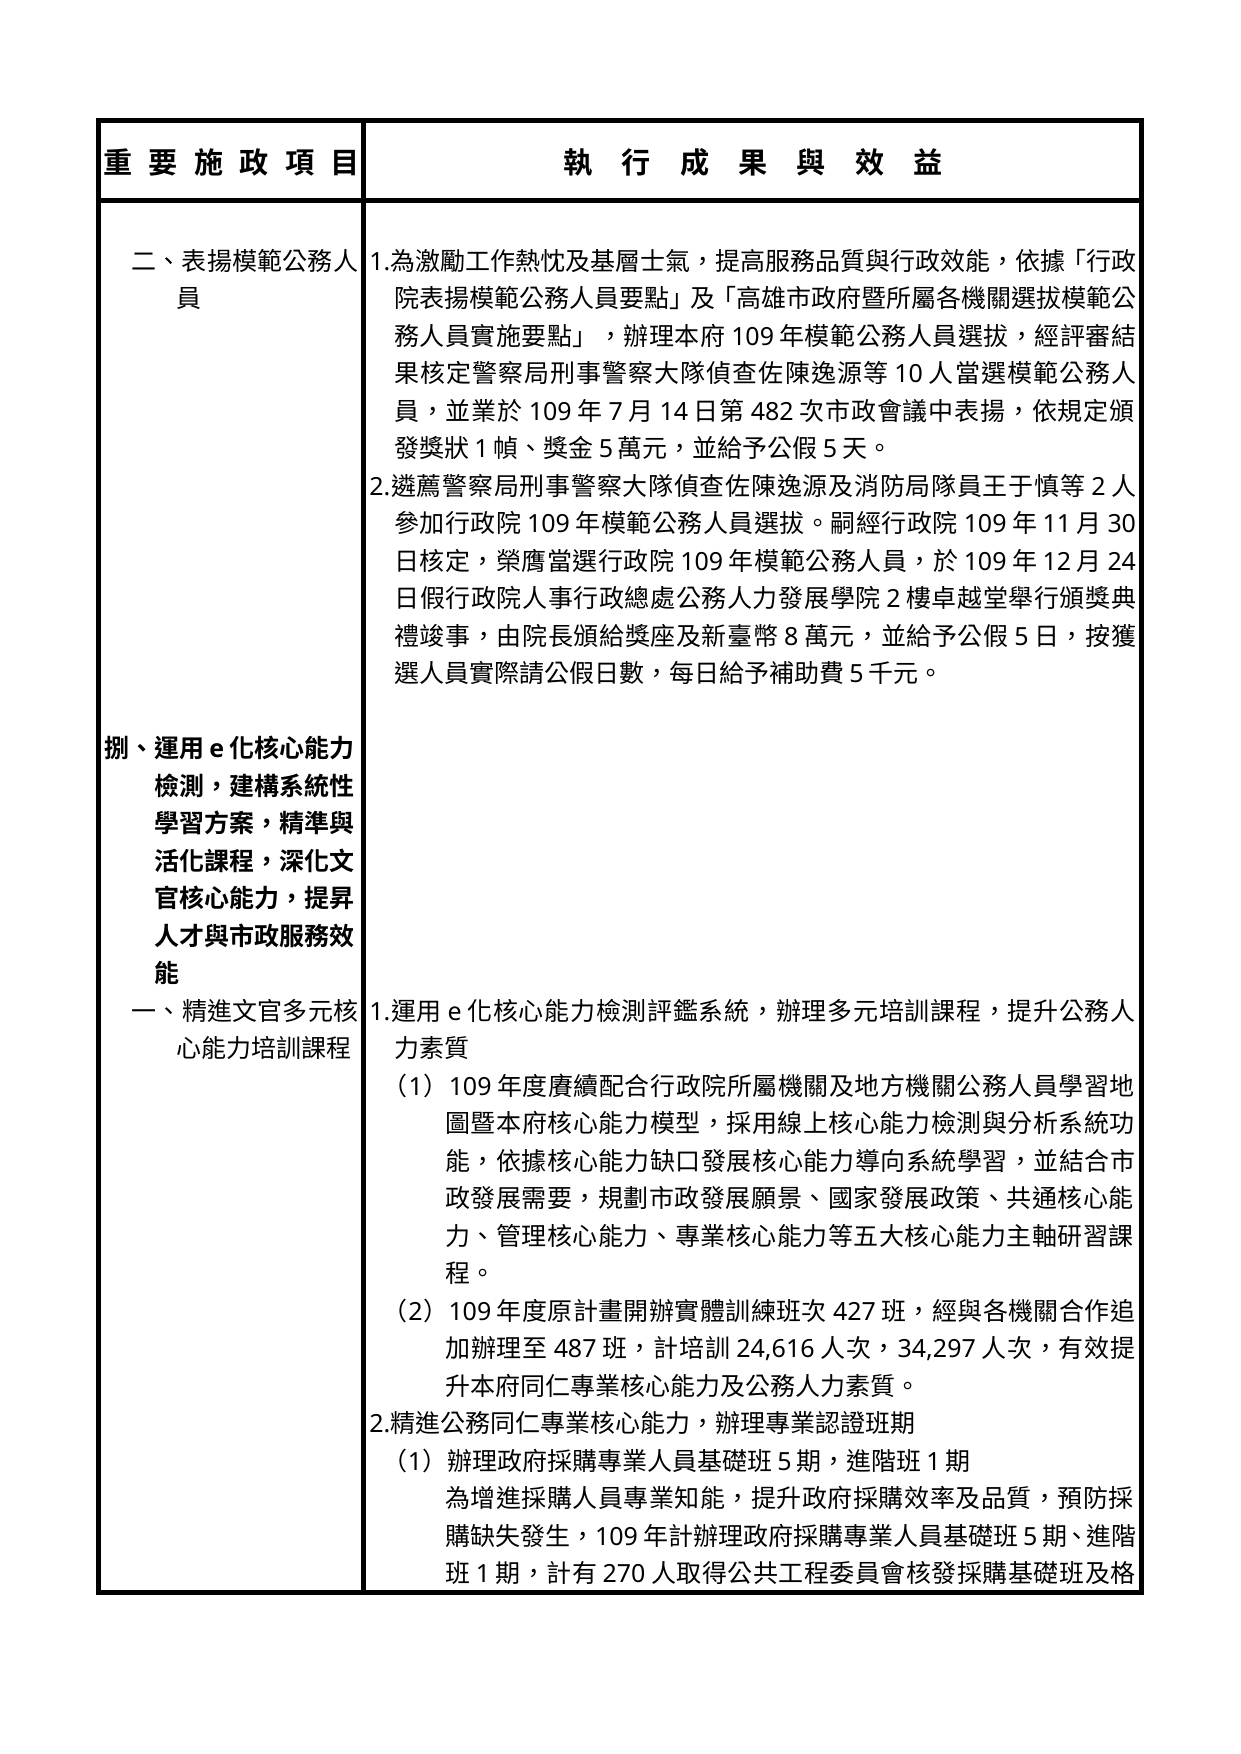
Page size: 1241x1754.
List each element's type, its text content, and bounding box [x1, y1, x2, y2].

table_cell 為落實員額管理及有效運用人力，打造「組織精實、人力彈性、兼具效率效能」的政府，於各機關提出用人需求時務求考量人事成本，以減輕本府財政負擔，並同時兼顧市政推動順遂，相關具體做法如下： 1.進行戶所整併，落實員額合理配置 為撙節本市戶政事務所人事成本，使人力運用更加彈性，資源分配更有效益，進而提升行政效能，爰辦理戶政事務所組織整併作業，由現行33所(7個辦事處)規模精簡為18所(22個辦事處)，修正前編制員額673人、兼任63人，修正後編制員額659人、兼任32人，合計減列員額14人、兼任31人，自109年3月23日生效。 2.依據社工人力進用期程，納編社工人力 依行政院訂頒「充實地方政府社工人力配置及進用計畫」及衛生福利部核定「高雄市政府充實社工人力配置及進用計畫」，本府社會局應於109年至111年納編社工人力24人，配置於家庭暴力及性侵害防治中心，並配合辦理該中心編制表修正，增置高級社會工作師2人及社會工作師22人，編制總員額由現行97(12)人，修正為121(12)人。 3.依機關業務需要適時修正組織及人力調整配置 （1）修正本府原住民事務委員會組織規程部分條文 本府原住民事務委員會為應業務需要，修正委員之任期及代理機制，另因應原民會掌理事項調整，修正部分業務組掌理事項，以符實際。修編後編制員額總數不變，維持27人、兼任委員16-22人。 （2）修正本市稅捐稽徵處組織規程暨編制表 為因應業務資訊化趨勢，建構完善的財稅資料系統，整合創新稅務系統應用功能，於員額總數不增加原則下，修正該處組織規程暨編制表，增置高級分析師1人及管理師3人，並減列審核員1人及稅務員3人。修正後編制總員額（含12個分處）維持不變，共計567人。 （3）修正本府教育局所屬社會教育館編制表 本府教育局為應所屬市立社會教育館業務需求，爰於總員額不變之前提下，調整該館編制表助理員及技佐職務之備考欄文字，修正後編制總員額維持不變，共計22人。 本府各機關109年賡續落實員額精簡管控措施，仍以抑制人事費成長之管控機制，109年度現職人員因年資或晉級所需增加經費2％部分，藉由管控人事費不成長達成，並在現有人事費額度內規劃人力之進用及期程。 1.本府及所屬機關學校配合中央考試用人政策，積極提列考試分發職缺，109年提列各項國家考試職缺數達253個。 2.本府積極協辦國家考試，以服務南部考生，109年度協助辦理16項國家考試南部考區試務工作，服務南部考生計64,241人。 本府及所屬各機關學校對人才之進用與考評，均本「人」與「事」適切配合之旨，並依「公務人員考績法」、「公務人員任用法」及「公務人員陞遷法」之規定，本專業專才、適才適所及綜覈名實、獎優汰劣之旨辦理，以貫徹公平、公正、公開的原則。 本府自民國92年起至今，持續推展並導入本府公教同仁心理健康及員工協助方案概念，以落實人性關懷，發現並協助公教員工解決可能影響工作效能之相關問題，109年執行成果如下： 1.個別諮商服務 109年委託「張老師」基金會高雄分事務所提供員工專業諮商服務，諮商服務由「張老師」針對個案需求，搭配相關專業領域諮商師，以提升諮商服務之品質，109年1至12月計提供22人個別諮商服務。 2.團體諮商服務 為創造更佳的職場組織氣候，預防不良情緒因子影響工作表現及個人身心，並促使組織有效溝通凝聚向心力，109年1至12月辦理2場團體諮商。 1.因應嚴重特殊傳染性肺炎(COVID-19)疫情爆發，本府啟動員工關懷措施如下: （1）首長以關懷信函穩定員工心理狀態及關心工作壓力情形。 （2）建置本府防疫關懷網，運用雲端推播服務，提供防疫期間適用之差勤、待遇、保險等人事法規資訊以及整合各式e化功能(含線上人事業務服務)。 2.為促進本府員工健康自主管理，辦理員工協助方案暨身心健康關懷「健康生活三部曲」活動，以「聰明吃、開心飲、快樂動」之挑戰任務，落實防疫新生活運動，共計17,169人參加， 1,399人達成挑戰任務。 3.利用各式會議及研習活動等場所進行各式員工協助方案宣導，共517場次，計28,292人參加。 本府於109年9月26日辦理首長團隊共識營，由市長、副市長、秘書長、一級機關首長及相關人員等共52人參加，會議主軸為「以兩年拚四年、高雄大邁進」，會中除就市政願景展望、智慧城市、府會溝通、媒體互動及社群經營等提出專題報告，並邀請台灣微軟公司公共業務事業群潘總經理先國以「建構高雄為綠色、信賴、永續智慧城鄉」為題，進行專題演說。 1.培育主管人才，精進領導管理才能 （1）儲備中階主管-目標與關鍵成果(OKR)領導管理人才培育班 為提升中階主管政策執行及管理領導能力，配合導入「目標與關鍵成果(OKR)」管理機制，於109年7月28日至8月28日辦理「目標與關鍵成果(OKR)領導管理人才培育班」，課程主題包括「市政標竿學習」、「OKR與中階主管機關職能」及「評鑑課程與綜合活動」3大類，均緊扣中階主管人員領導管理核心職能，並遴聘學者專家及企業講師授課，兼採多元教學，期將課堂所學轉化為知識技能，有助機關推動市政建設，各機關薦任第八職等以上人員共41人完訓，平均滿意度高達九成以上。 （2）初任薦任官等主管職務人員研習班 為培育具備策略性、創造性及宏觀視野之高效能文官，於109年6月1日至22日及10月14日至30日分別辦理2期「初任薦任官等主管職務人員研習班」，為提升參訓人員學習興趣，課程採實務性及案例性主題式學習，完訓人數計65人，平均滿意度高達九成以上。 2.厚實公務專業核心職能，培力優質市政服務 （1）辦理本市國中小主任儲訓班，培訓治校專才 為培育並儲備本市國中、小主任，分別辦理「國中主任儲訓班」及「國小主任儲訓班」。訓期自109年6月24日至7月19日，共計4週，研習時數120小時，培訓國中主任31名、國小主任67名，課程加強學校主任教育專業素養，增進學校行政知能，通過培訓人員列冊做為國中、小學校主任派任之儲備人員。 （2）火場救災指揮與管理作業（CCIO）基礎班 為提升消防人員火災搶救指揮調度能力，熟練各項指揮技能及建立救災安全正確觀念，並透過搶救情境模擬演練，以降低消防員及民眾生命安全財產之損害，109年8月7日、14日辦理「火場救災指揮與管理作業（CCIO）基礎班」各1天，2期，參訓學員計81人。 1.函頒英語檢測補助英檢報名費用等激勵措施 凡公務人員通過英語檢定後，由各機關視其經費情形酌予補助每人最高新台幣5,000元。109年賡續鼓勵同仁參加英語檢測，並於11月25日及30日假本府人發中心及本市稅捐稽徵處辦理多益測驗，計有41人參加檢測。截至12月止，本府通過英語檢定人數計5,595人，比例達28.27%，較行政院「提升公務人員英語能力改進措施」規定18%，高出10.27%。 2.厚植外語溝通力，促進國際交流 為增進本府公教人員外語素養，辦理「開拓全球視野-SHOW出高雄亮點英文研習班」、「英語能力(多益)檢定班」、「C'est La Vie法語研習班」、「打造日語力~赴日觀光so happy研習班」、「看電影、學英語研習班」、「唱出英語力~聽唱歌曲so easy研習班」、「備戰英檢實力基礎班」計7期語言學習課程，共208人參與，以強化公教同仁對外國文化與語言之掌握力，並期提升本府國際競爭力。 為強化本府新進同仁熟稔市政願景，了解市政重大建設，提升市政效能，109年規劃辦理2班期市政生力軍研習，除遴聘研考會王組長士誠擔任「市政願景與施政目標」講座，並安排市政建設參訪活動，另分別邀請本府楊秘書長明州及王副秘書長啟川分享工作職涯發展，第1期及第2期分別於109年1月17日及12月18日日辦理完竣，參加人數合計139人，平均滿意度高達九成以上。 1.為積極推動性別平等觀點納入項政策、方案、計畫、預算及法案當中，本府各一級機關均成立性別平等執行小組，並依據本府第五階段推動性別主流化實施計畫，每年均應召開至少2次會議完竣，以藉性別平等執行小組會議機制，落實推動本府性別平等措施。 2.本府各一級機關及區公所依據「109年高雄市政府所屬各機關推動性別平等獎勵計畫」，提報「性別創新獎」及「性別故事獎」案件共計47案，經本府性別主流化工作小組3位委員評審，依分數高低分別選出前5名，並於109年7月28日第484次市政會議公開頒獎表揚。 （1）本府性別主流化工作小組109年第1次會議決議，提報地政局「女兒不是局外人—繼承平權‧家和諧」等4案(如下表)代表本府參加行政院評選： （2）行政院性別平等處於109年12月18日函知本府勞工局「勞動女性的再次回眸」及地政局「繼承平權．家和諧」作品進入「性別平等創新獎」行政院複評。 1.本府各機關同仁於109年12月底前均完成性別主流化訓練，完訓率100%，另109年須完成2小時CEDAW實體課程者應占各機關公務員總數5%以上，經統計完訓人數為2,586人(完訓率12%)，業已達成109年完訓目標。 2.人事處運用本府公務人力發展中心學習列車資源辦理性別意識培力課程，109年共計辦理5場次講座及2場次工作坊，課程內容包含性別政策綱領各領域專案研討、CEDAW實務及案例研討及多元性別權益等相關議題，以培養公務人員瞭解當今性別平等相關潮流議題，將性別觀點融入市府業務之中。 依「身心障礙者權益保障法」規定，本府至109年12月止應進用身心障礙者1,193人，已進用1,936人，進用比率達162%。 依「原住民族工作權保障法」規定，本府應進用原住民62人，已進用196人，進用比率達316%。 本府消防局故分隊長馮永昌生前為執行救援任務，不畏艱難，英勇殉職，實為消防人員典範，足堪褒揚，符合「褒揚條例」、「獎章條例」規範之冒險犯難，忠貞不拔，壯烈成仁及優良事蹟足資矜式，分別向總統府及行政院請頒褒揚令及楷模獎章，以表彰其犧牲奉獻精神。 1.為激勵工作熱忱及基層士氣，提高服務品質與行政效能，依據「行政院表揚模範公務人員要點」及「高雄市政府暨所屬各機關選拔模範公務人員實施要點」，辦理本府109年模範公務人員選拔，經評審結果核定警察局刑事警察大隊偵查佐陳逸源等10人當選模範公務人員，並業於109年7月14日第482次市政會議中表揚，依規定頒發獎狀1幀、獎金5萬元，並給予公假5天。 2.遴薦警察局刑事警察大隊偵查佐陳逸源及消防局隊員王于慎等2人參加行政院109年模範公務人員選拔。嗣經行政院109年11月30日核定，榮膺當選行政院109年模範公務人員，於109年12月24日假行政院人事行政總處公務人力發展學院2樓卓越堂舉行頒獎典禮竣事，由院長頒給獎座及新臺幣8萬元，並給予公假5日，按獲選人員實際請公假日數，每日給予補助費5千元。 1.運用e化核心能力檢測評鑑系統，辦理多元培訓課程，提升公務人力素質 （1）109年度賡續配合行政院所屬機關及地方機關公務人員學習地圖暨本府核心能力模型，採用線上核心能力檢測與分析系統功能，依據核心能力缺口發展核心能力導向系統學習，並結合市政發展需要，規劃市政發展願景、國家發展政策、共通核心能力、管理核心能力、專業核心能力等五大核心能力主軸研習課程。 （2）109年度原計畫開辦實體訓練班次427班，經與各機關合作追加辦理至487班，計培訓24,616人次，34,297人次，有效提升本府同仁專業核心能力及公務人力素質。 2.精進公務同仁專業核心能力，辦理專業認證班期 （1）辦理政府採購專業人員基礎班5期，進階班1期 為增進採購人員專業知能，提升政府採購效率及品質，預防採購缺失發生，109年計辦理政府採購專業人員基礎班5期、進階班1期，計有270人取得公共工程委員會核發採購基礎班及格證書、20人取得進階班及格證書。 （2）「資安職能訓練-資通安全概論」，加強機關資安防護能量 協助本府公務機關，符合「資通安全管理法-資通安全責任等級分級辦法」有關資安專業證照之要求，計17人參訓。 3.跨界匯流，提供整合性課程發展新觀點 （1）與本市大學合作辦理認證班期 為落實訓練與專業結合，提升訓練價值，與高雄科技大學合辦「觀光創意行銷教戰班(認證班)」，1期30小時，計27人取得認證。 （2）增進永續氣候韌性知能，打造高雄成為永續城市 與財團法人東亞地區高雄環境永續發展能力訓練中心(ICLEI KCC)共同合作辦理「韌性高雄面面觀研習班」、「永韌高雄與地方創生研習班」2期，計3天，學員藉由互動體驗課程，認識決策與氣候變遷和經濟關係，反思氣候變化帶來的深遠影響，參訓人數73人。 訂頒「高雄市政府所屬各機關學校運用公務人力發展中心『樂活社會‧國際接軌』學習列車實施計畫」，109年計辦理235場次、調訓11,028人次，另為配合機關專業訓練之需求，亦鼓勵各機關或與鄰近機關學校共同辦理專業訓練，以發揮在地化培育之訓練效益。 1.訂定數位學習實施計畫，建構系統性數位學習機制 訂定「高雄市政府109年度推動數位學習實施計畫」，提供多元學習管道，課程區分「政策能力訓練」及「專業知能訓練」兩部分計40小時，另為落實數位學習行動化理念，選取適合行動學習課程格式，鼓勵同仁以智慧型手機或平板電腦等行動載具進行數位學習，型塑優質組織數位學習文化。 2.推動數位課程行動化，提升學員自主學習力 加盟中央「e等公務園+」公部門數位學習資源整合平臺，發展高雄在地數位學習知識，109年度新製課程全面升級為行動化載具課程，本府「e等公務園+～港都e學苑」數位學習平台提供多媒體動畫、影音課程，計有政策能力訓練、領導力發展、機關業務知能訓練、自我成長及其他等四大類別，共226門387小時，109年度認證人數615,604人次，認證時數1,074,682小時。 1.數位課程參與國際競賽獲肯定 本府港都ｅ學苑數位課程「人文薈萃的寶地-林園」獲美國Brandon Hall Group國際競賽最佳創新學習與課程開發銅牌獎肯定。 2.市政知識亮點行銷，擴散數位學習成效 辦理數位課程閱讀行銷活動，增加「港都e學苑」線上閱讀人數，達到有效推廣數位課程、政策宣導及促進相關學習資源利用之目的，擴散數位學習成效。109年辦理「防疫與性平e把罩」、「閱讀達人e起來」、「聰明學習e級棒」、「樂活港都e點通」四場次數位行銷活動，計有84,669人次參與。 109年辦理退撫資遣情形如下： 1.退休公務人員370人、教育人員259人，合計629人。 2.公務人員撫卹13人、教育人員18人，合計31人。 3.資遣公務人員0人、教育人員1人，合計1人。 1.如期發放月退休金 每月1日如期發放退休人員月退休金，截至109年12月支領月退休人員共計24,734人，其中公務人員9,159人、教育人員15,575人。 2.核發年節特別照護金 （1）依「早期支領一次退休金生活困難退休公教人員發給年節照護金作業要點」核發68年以前支領一次退休金生活困難之退休人員三節照護金；單身每節發放21,600元，有眷每節發放37,000元。 （2）109年度計發放單身23人、有眷8人，總計31人。 為協助公教人員培養規劃安排退休生活之能力，並鼓勵積極投入社會志願服務、回饋社會，於109年2月14日假本府公務人力發展中心辦理「退休生涯規劃研習班」，共計48人參加，學員滿意度達九成以上。 1.結合社會資源，辦理多元志工體驗 （1）邀請本府公教員工社團—書法社於春節前撰寫春聯，轉請社團法人高雄市慈善團體聯合總會於辦理歲末送暖活動時，彙整物資轉贈經濟弱勢家庭，使社團成員得以本身專長興趣從事社會服務。 （2）109年12月11日辦理「公教志工一日體驗營」研習，以「地球這麼美」為課程主軸，於本市立美術館密林區銀合歡-湖畔復育區學習體驗生態保育工作，共計39人參加，滿意度高達9成以上。 2.活化高齡人力，導入志願服務理念 輔導本市關懷公教退休人員協會於109年9月21日假本市誠正國小舉辦退休人員高齡志願服務經驗分享暨銀髮族健康保健研習，推展志願服務理念，增進退休人員社會參與及展能舞台，參加人數計有63人。 1.為延伸公教單身同仁社交生活領域，創造良性互動機會，營造心動氛圍，考量本府COVID-19防疫政策，本府109年度規劃之單身聯誼活動調整為6場次，計有240人參加，互指為心儀對象達33對。精心設計籌劃知性與感性兼備之活動內容，並融入在地人文風情，建構大量互動機會，搭建美好姻緣鵲橋，讓佳偶得天成，情人結連理。 2.活動除運用不同場域與設施規劃各式多元活動，如漆彈射擊、參訪月老廟、桌遊、茶會等，透過巧思設計兼具知性與感性的聯誼活動外，也結合當地觀光特色的聯誼，如愛之船遊紅毛港、橋頭糖廠等，藉以形塑良好互動氛圍，增進浪漫互動元素及情感交流，共創雋永深刻的美好邂逅。 為落實公教健檢，關照同仁健康，特訂定「高雄市政府公教人員健康檢查作業規範」，補助本府公教同仁實施健康檢查。109年計補助6,315人，補助金額26,433,895元，補助標準如下： 1.機關首長或職務列等最高第十三職等以上且經銓審第十三職等以上者，不限年齡，受檢次數：每年一次，補助金額：新臺幣7900元。 2.機關副首長、職務列等最高第九職等以上且經銓審第九職等以上者，補助金額：新臺幣7900元，受檢次數：(1) 50歲以上者，每年一次(2)未滿50歲者，每二年一次。 3.不具上述身分之本府所屬公務人員，年滿40歲以上，受檢次數：每二年一次，補助金額：新臺幣3500元。 4.另為照護員警身心健康，並考量員警工作特殊性，本府警察局暨所屬機關未滿40歲且實際從事「重複性、輪班、夜間、長時間工作等有危害安全及衛生顧慮」之警職人員，其健康檢查補助費每3年補助1次，最高以新臺幣3,500元為限。 1.為鼓勵多元員工社團，倡導正當休閒生活，輔導成立23個員工社團，共計動態社團14個、靜態社團9個，並各指定1個輔導機關，以輔導社團自治運作。109年1月至12月除定期活動外，計舉辦35場次專案性活動。 2. 辦理相關講座 (1)為宣導員工正確理財觀念，109年7月29日假本府公務人力發展中心4樓大禮堂辦理「投資理財系列研習班-『理財 SO EASY—小資族的投資計畫』」，特邀投資理財專家周文偉(華倫老師)主講，參訓人數148人，滿意度高達9成以上。 (2)為充實員工育兒專業知識，109年8月5日假本府公務人力發展中心302教室辦理「育兒保健系列研習班-『育兒大小事-從小聊到大』」，特邀兒童保健專家徐嘉賢醫師(黑眼圈奶爸)主講，參訓人數38人，滿意度高達9成以上。 1.開辦急難貸款，舒緩員工難關 為紓解公教人員急難狀況，於發生傷病住院、疾病醫護、喪葬及重大災害等事項時，可依需要申請救助貸款，利息負擔以郵政儲金2年期定期儲蓄存款機動利率減年息0.025厘計算，目前貸款利率為年息0.82厘，最長還款年限6年。截至109年12月底尚在貸款中者有24件，貸款金額1,299萬9,270元。 2.洽簽自費汽、機車強制保險服務措施 為照護員工生活需求，具體落實人事福利政策，辦理109年自費汽、機車強制保險，由臺灣產物產險公司承作，提供優惠措施，嘉惠本府公教員工多元選擇運用。 3.推動健康檢查特惠方案 推廣2020~2022「健康99─全國公教特惠健檢」，以新臺幣3,500元規劃健檢方案，作為現職員工、退休人員及其眷屬健康檢查時之選擇參考。 4.賡辦「繁星好康」特約商店，加值員工多元福利 為妥善運用民間資源，建構公私合作機制，透過本府人事處及所屬各級人事機構，剖析員工消費喜好，據以推薦優良商店進行特約合作，員工福利項目，提供本府員工、退休人員及各機關學校志工相當於會員或九折以上優惠方案福利資訊。108年度辦理續約調查，經彙整續約優惠店家計738家、加上109年度新簽約店家77家，目前合計815家，另設計繁星好康識別標章，以供優惠商家黏貼識別。 5.宣導「築巢優利貸」優惠方案與多元房貸管道 本方案經由行政院人事行政總處辦理公開招標，108年1月1日至110年12月31日由臺灣銀行股份有限公司獲選，貸款利率按中華郵政2年期定期儲金機動利率固定加碼0.465%機動計息，提供同仁多元購置住宅貸款管道。 6.推廣短期信貸資訊，回應同仁財務即時需求 轉知臺灣土地銀行股份有限公司「貼心相貸」資訊，80萬元以下信用貸款免保證人，年息依郵政儲金二年期定期儲蓄機動利率固定加0.505%機動計息，每月攤還本息不得超過月俸給總額1/3，貸款期限最長7年。 7.整合福利資源雲端服務，有效落實員工照護 （1）建置福利服務專區 彙整公教人員福利各項措施，如各項生活津貼補助、公教健檢資訊、特約托育資源、各項公教員工保險及貸款優惠方案、員工社團、單身聯誼及執行職務意外傷亡慰問金，提升員工福利運用價值。 （2） 建置特約商店專區 蒐羅本府「繁星好康」特約店家優惠資訊，搭配GOOGLE地圖、標籤搜尋引擎及優化分類等便利功能，大幅提升同仁運用意願。 （3）建置退撫專區 整合退撫相關法規及權益事項，建置退休規劃、退休權益、撫卹權益、資遣權益、聘僱人員、志願服務及影音專區等7大主題，提供同仁快速及便捷之查詢管道。 1.擴大一般同仁使用iKPD人事服務網 為擴大人事資料加值應用廣度與深度，持續推動iKPD人事服務網人事服務，系統使用對象涵蓋一般職員與職工，並導入員工關懷網、福利服務專區、員工特約商店、防疫關懷網、公職入門快捷鑑、學習專區、差勤獎懲專區、退撫專區、人事人員專區等人事服務專區，各機關已開通帳號人員使用系統情形良好。 2.擴大推動線上差勤管理系統（WebITR） 積極推動行政院人事行政總處開發之全國共享版機關內部差勤電子表單系統(WebITR)，至109年底止共計已有457個機關導入實施(含警察內勤人員、學校人員)，預計於110年導入警察外勤人員及其餘尚未導入之學校，以期達成全部機關學校員工差勤資訊化管理目標。 1.提升WebHR人力資源管理系統功能 109年新增及修正WebHR系統個人資料、組織編制等17項子系統功能計228筆，改善系統操作流程，快速更新資料。 2.辦理WebITR差勤系統輔導班，強化人事人員差勤管理 為提升差勤系統輔導人員問題解決能力，持續減少客服問題單數量，並減輕各組輔導人員負擔，辦理WebITR輔導人才培訓研習班2場次，共計78人完訓。 為擴大人事資料加值應用範圍，強化各項人事資訊系統與業務整合，創造人事決策循證機制，積極推廣「高雄市政府人事處iKPD人事服務網介接平台」，目前已有15個機關51個系統核准介接申請，有效輔助本府各機關提升行政效能。 [366, 203, 1139, 1590]
table_header 執 行 成 果 與 效 益 [366, 123, 1139, 198]
table_cell 二、表揚模範公務人員 捌、運用e化核心能力檢測，建構系統性學習方案，精準與活化課程，深化文官核心能力，提昇人才與市政服務效能 一、精進文官多元核心能力培訓課程 [101, 203, 361, 1590]
table_header 重要施政項目 [101, 123, 361, 198]
